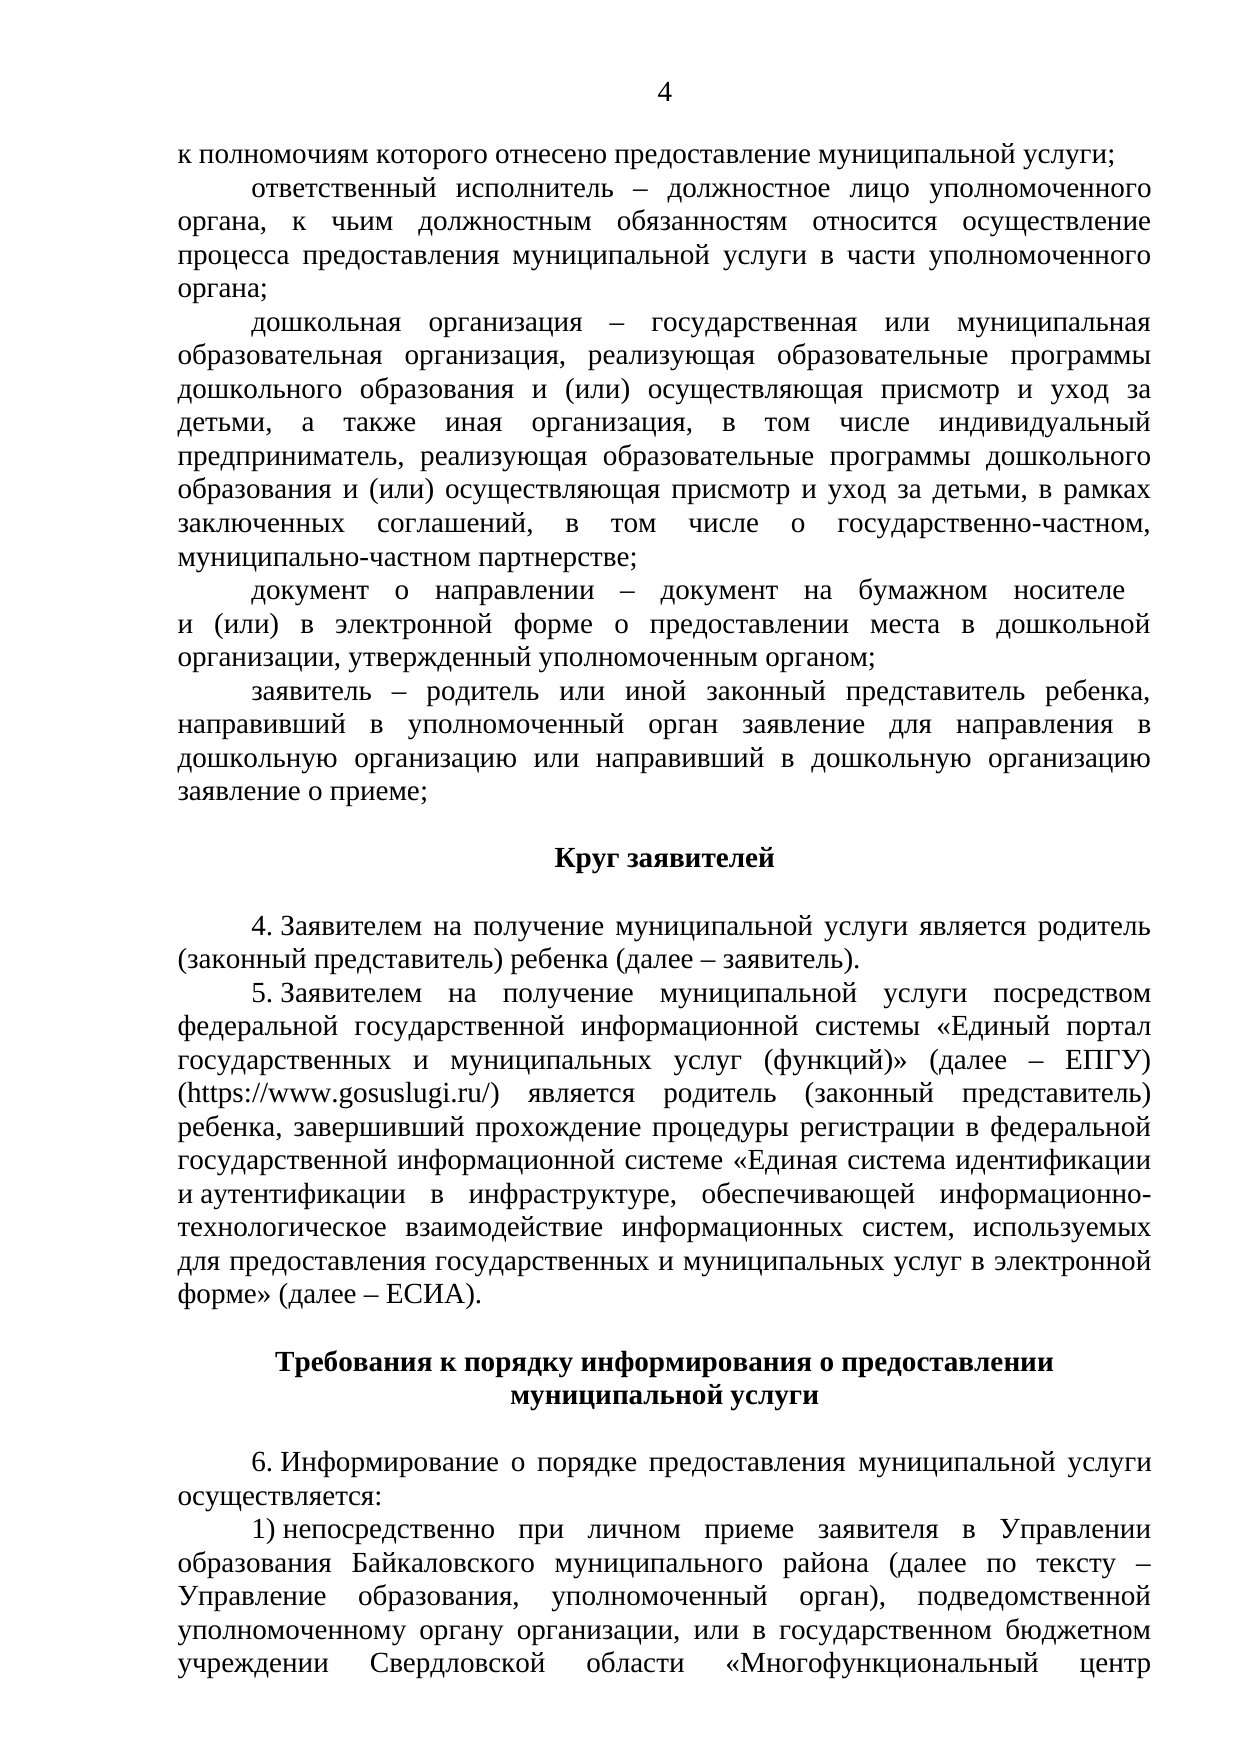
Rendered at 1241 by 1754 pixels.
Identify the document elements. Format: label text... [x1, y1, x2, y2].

text 1) непосредственно при личном приеме заявителя в Управлении образования Байкаловского муниципального района (далее по тексту – Управление образования, уполномоченный орган), подведомственной уполномоченному органу организации, или в государственном бюджетном учреждении Свердловской области «Многофункциональный центр [177, 1511, 1152, 1679]
text муниципальной услуги [177, 1377, 1152, 1411]
text Круг заявителей [177, 841, 1152, 874]
text Требования к порядку информирования о предоставлении [177, 1344, 1152, 1377]
text ответственный исполнитель – должностное лицо уполномоченного органа, к чьим должностным обязанностям относится осуществление процесса предоставления муниципальной услуги в части уполномоченного органа; [177, 170, 1152, 304]
text 6. Информирование о порядке предоставления муниципальной услуги осуществляется: [177, 1444, 1152, 1511]
text документ о направлении – документ на бумажном носителе и (или) в электронной форме о предоставлении места в дошкольной организации, утвержденный уполномоченным органом; [177, 572, 1152, 673]
text дошкольная организация – государственная или муниципальная образовательная организация, реализующая образовательные программы дошкольного образования и (или) осуществляющая присмотр и уход за детьми, а также иная организация, в том числе индивидуальный предприниматель, реализующая образовательные программы дошкольного образования и (или) осуществляющая присмотр и уход за детьми, в рамках заключенных соглашений, в том числе о государственно-частном, муниципально-частном партнерстве; [177, 304, 1152, 572]
text заявитель – родитель или иной законный представитель ребенка, направивший в уполномоченный орган заявление для направления в дошкольную организацию или направивший в дошкольную организацию заявление о приеме; [177, 673, 1152, 807]
text 4. Заявителем на получение муниципальной услуги является родитель (законный представитель) ребенка (далее – заявитель). [177, 908, 1152, 975]
text 5. Заявителем на получение муниципальной услуги посредством федеральной государственной информационной системы «Единый портал государственных и муниципальных услуг (функций)» (далее – ЕПГУ) (https://www.gosuslugi.ru/) является родитель (законный представитель) ребенка, завершивший прохождение процедуры регистрации в федеральной государственной информационной системе «Единая система идентификации и аутентификации в инфраструктуре, обеспечивающей информационно-технологическое взаимодействие информационных систем, используемых для предоставления государственных и муниципальных услуг в электронной форме» (далее – ЕСИА). [177, 975, 1152, 1310]
text к полномочиям которого отнесено предоставление муниципальной услуги; [177, 136, 1152, 170]
